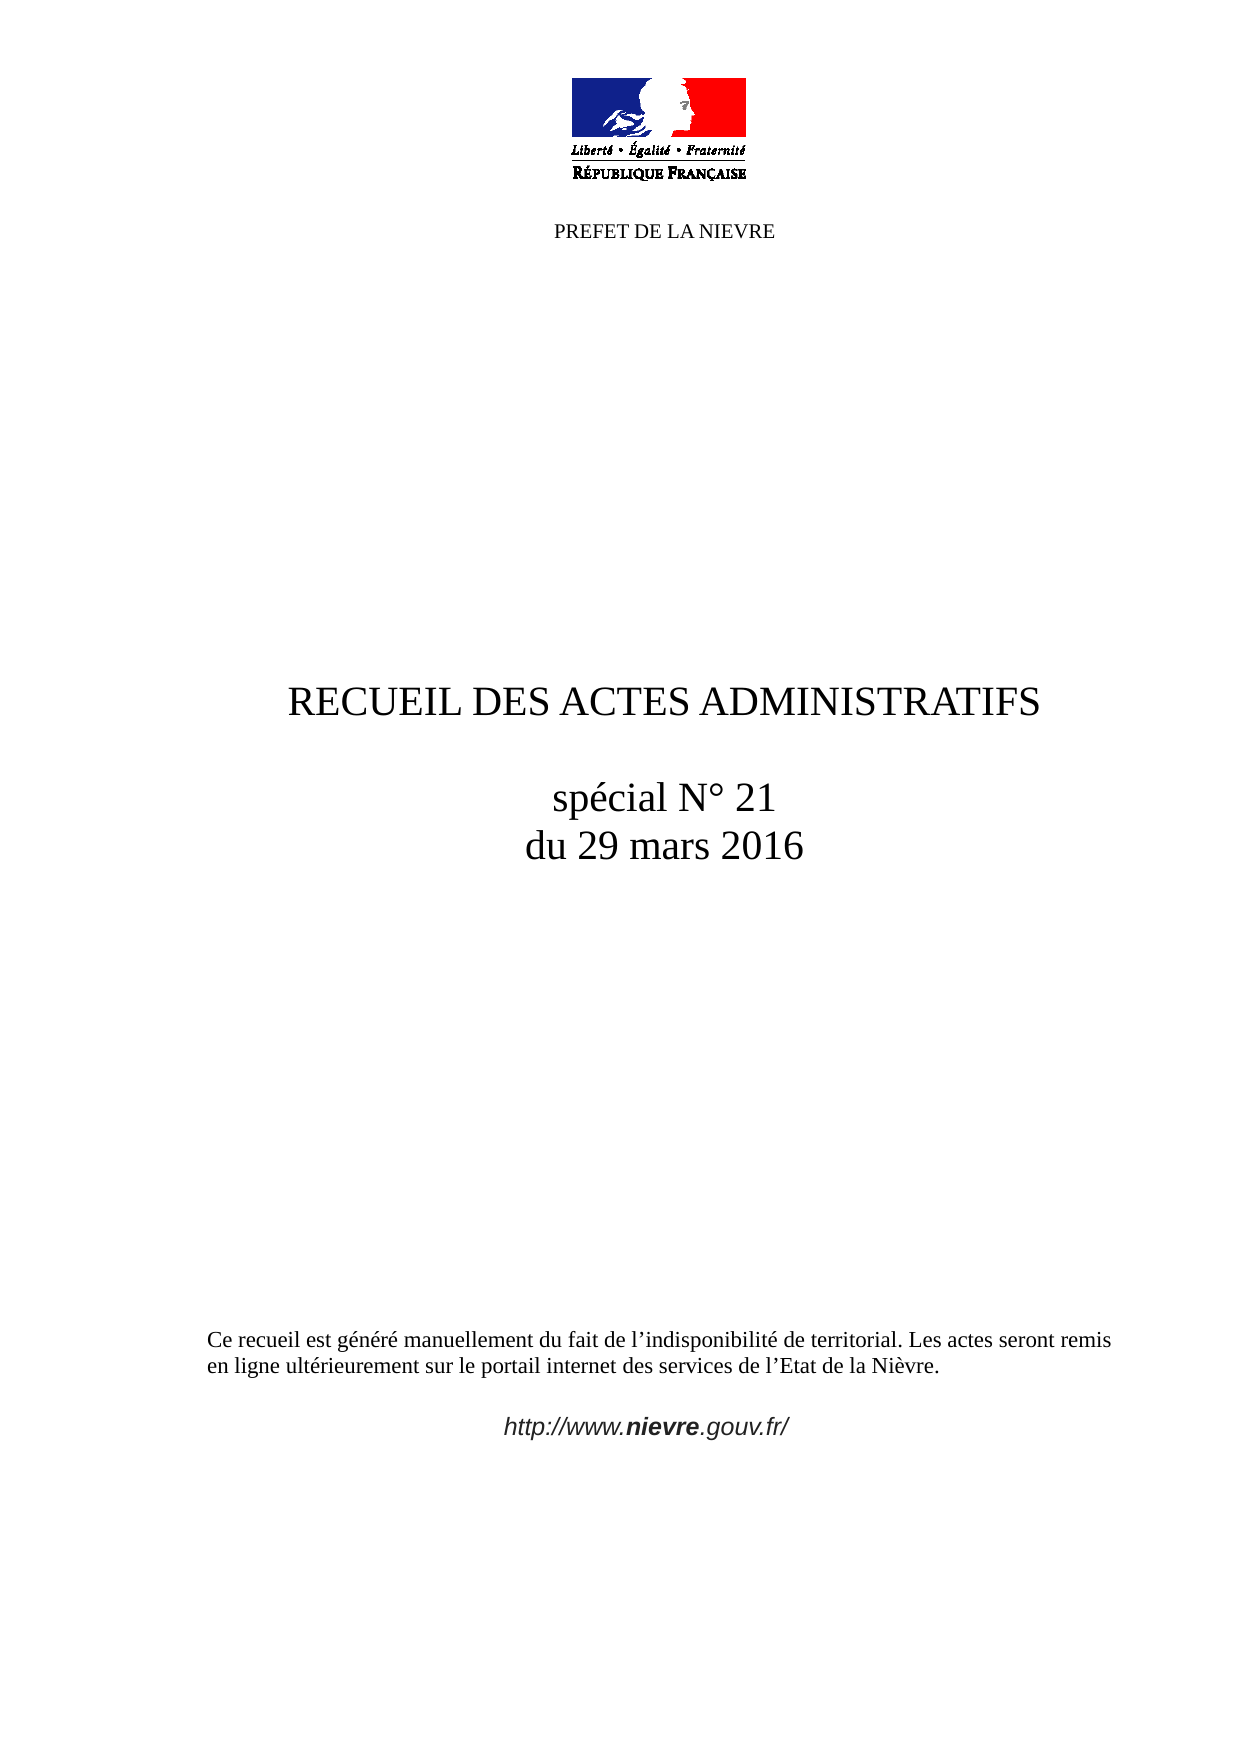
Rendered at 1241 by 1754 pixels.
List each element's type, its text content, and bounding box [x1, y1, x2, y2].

text Ce recueil est généré manuellement du fait de l’indisponibilité de territorial. Les actes seront remis en ligne ultérieurement sur le portail internet des services de l’Etat de la Nièvre. [207, 1326, 1122, 1378]
text du 29 mars 2016 [207, 820, 1122, 868]
text RECUEIL DES ACTES ADMINISTRATIFS [207, 677, 1122, 724]
text spécial N° 21 [207, 772, 1122, 820]
text http://www.nievre.gouv.fr/ [169, 1412, 1122, 1441]
